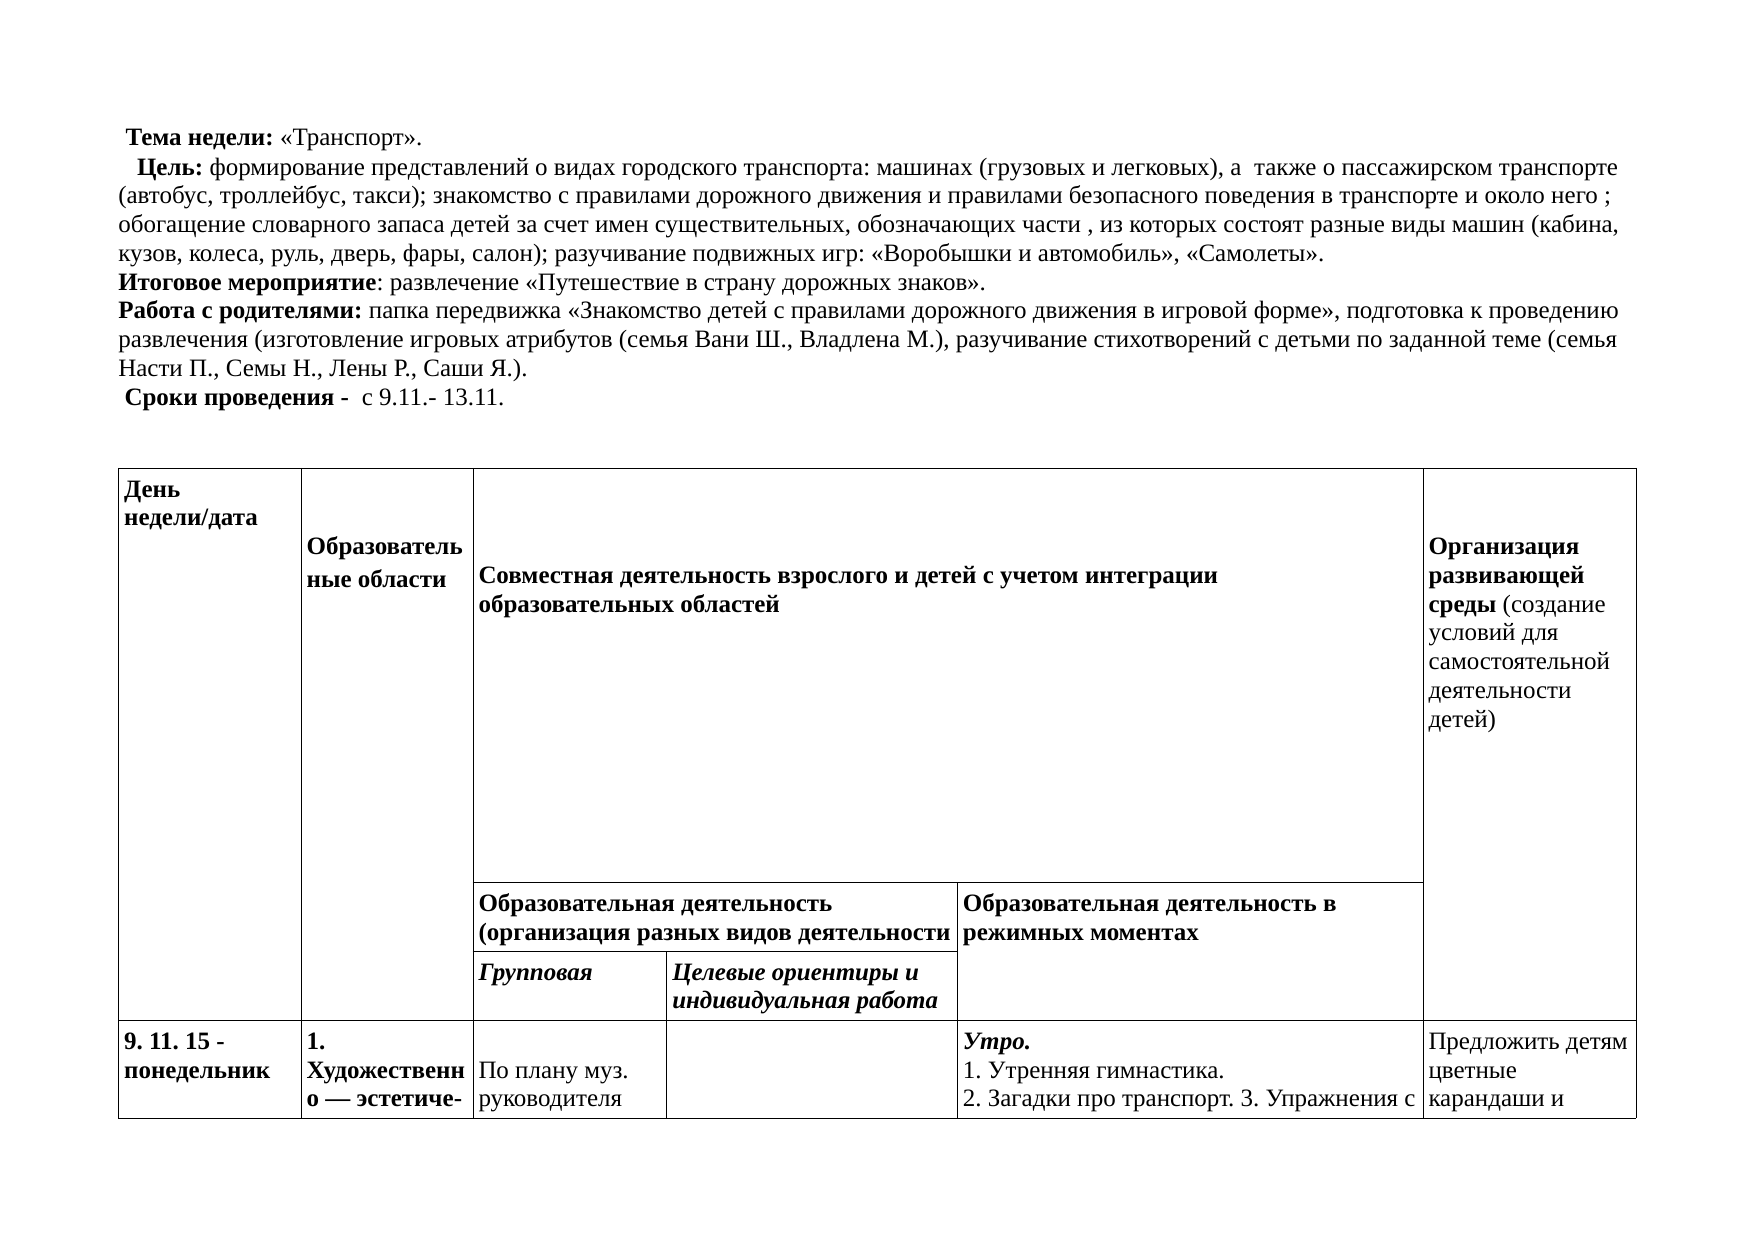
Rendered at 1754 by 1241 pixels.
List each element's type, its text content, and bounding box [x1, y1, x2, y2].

table_header Организация развивающей среды (создание условий для самостоятельной деятельности детей) [1424, 469, 1636, 1020]
text Цель: формирование представлений о видах городского транспорта: машинах (грузовых и легковых), а также о пассажирском транспорте (автобус, троллейбус, такси); знакомство с правилами дорожного движения и правилами безопасного поведения в транспорте и около него ; обогащение словарного запаса детей за счет имен существительных, обозначающих части , из которых состоят разные виды машин (кабина, кузов, колеса, руль, дверь, фары, салон); разучивание подвижных игр: «Воробышки и автомобиль», «Самолеты». [118, 152, 1636, 267]
table_cell Целевые ориентиры и индивидуальная работа [667, 952, 957, 1020]
text Сроки проведения - с 9.11.- 13.11. [118, 382, 1636, 410]
table_header Образовательные области [302, 469, 473, 1020]
table_cell Образовательная деятельность (организация разных видов деятельности [474, 883, 957, 951]
table_cell [667, 1021, 957, 1118]
table_header День недели/дата [119, 469, 301, 1020]
table_cell Предложить детям цветные карандаши и [1424, 1021, 1636, 1118]
table_cell По плану муз. руководителя [474, 1021, 666, 1118]
table_header Совместная деятельность взрослого и детей с учетом интеграции образовательных областей [474, 469, 1423, 882]
text Работа с родителями: папка передвижка «Знакомство детей с правилами дорожного движения в игровой форме», подготовка к проведению развлечения (изготовление игровых атрибутов (семья Вани Ш., Владлена М.), разучивание стихотворений с детьми по заданной теме (семья Насти П., Семы Н., Лены Р., Саши Я.). [118, 295, 1636, 382]
text Тема недели: «Транспорт». [118, 118, 1636, 152]
table_cell Утро. 1. Утренняя гимнастика. 2. Загадки про транспорт. 3. Упражнения с [958, 1021, 1423, 1118]
text Итоговое мероприятие: развлечение «Путешествие в страну дорожных знаков». [118, 267, 1636, 295]
table_cell Образовательная деятельность в режимных моментах [958, 883, 1423, 1020]
table_cell 1. Художественно — эстетиче­ [302, 1021, 473, 1118]
table_cell Групповая [474, 952, 666, 1020]
table_cell 9. 11. 15 - понедельник [119, 1021, 301, 1118]
